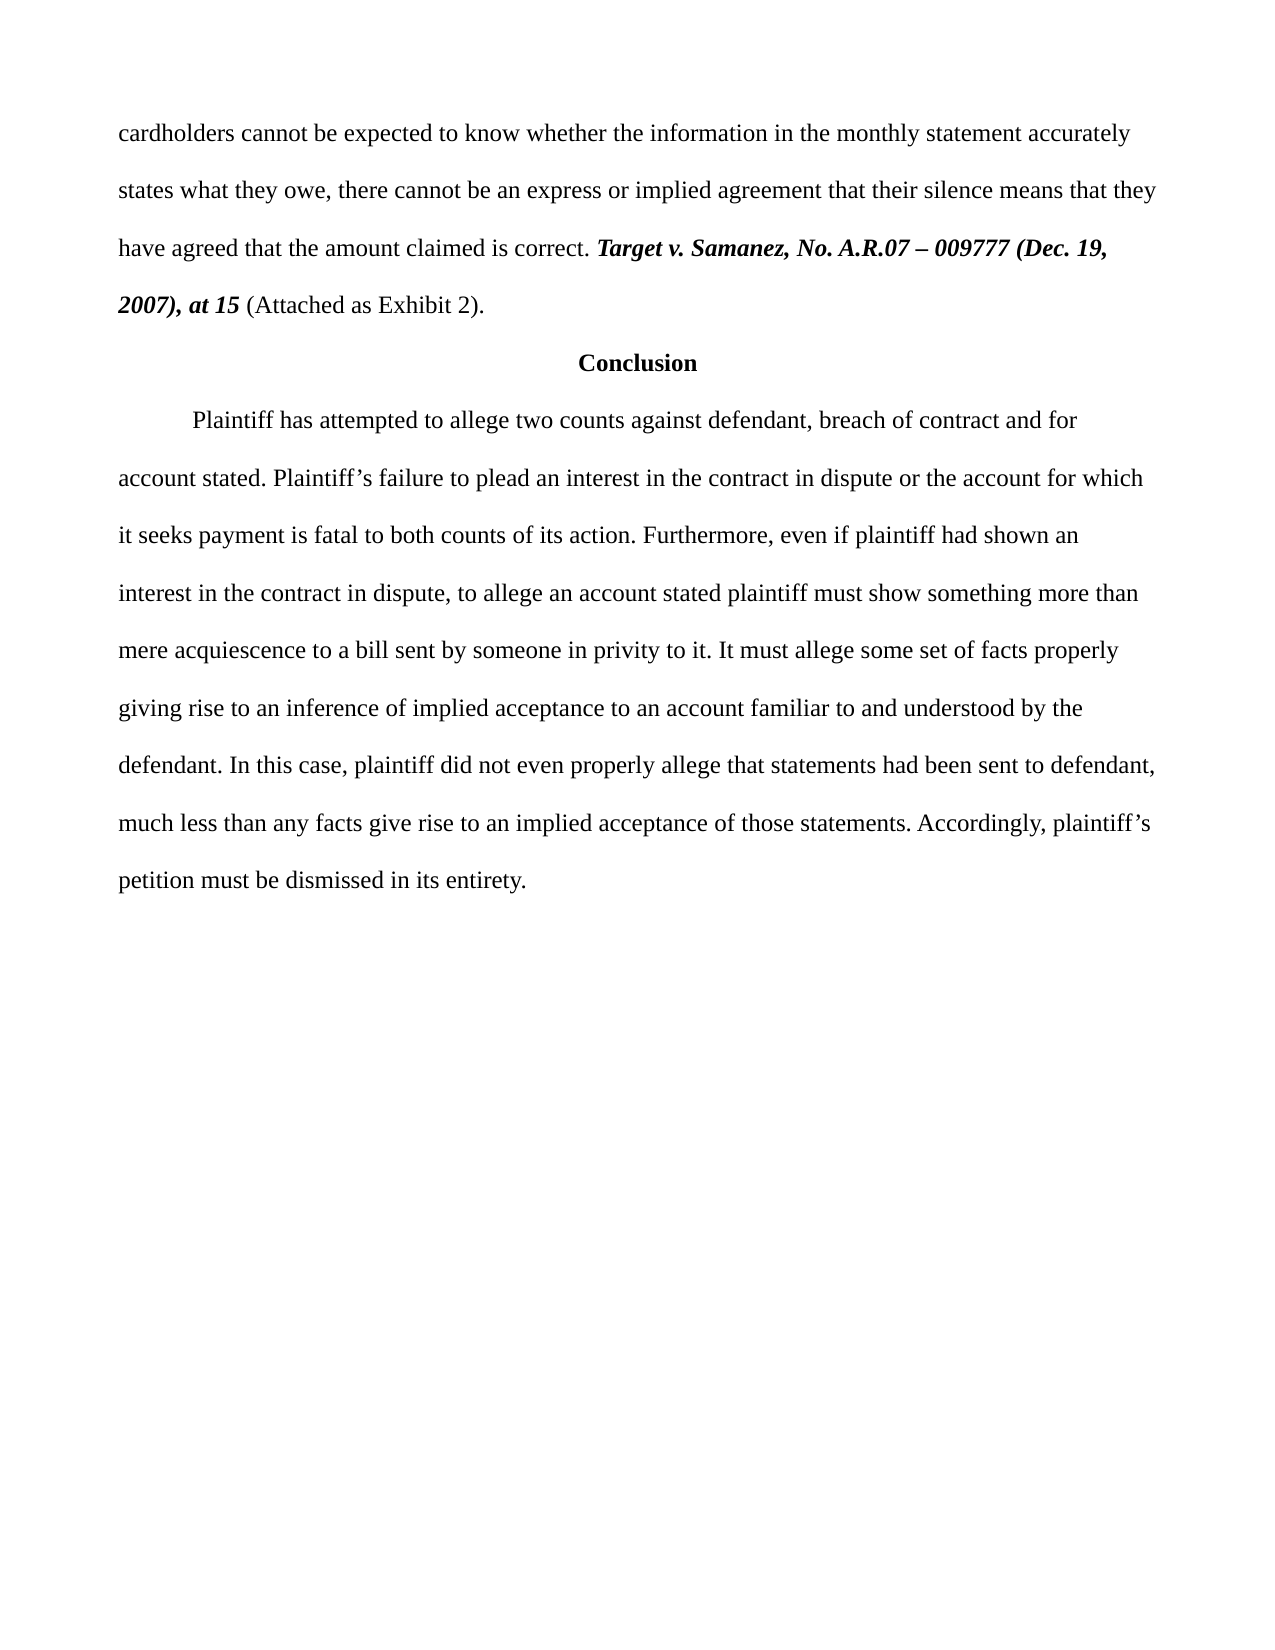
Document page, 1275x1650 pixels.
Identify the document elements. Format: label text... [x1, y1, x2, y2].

text Plaintiff has attempted to allege two counts against defendant, breach of contract and for account stated. Plaintiff’s failure to plead an interest in the contract in dispute or the account for which it seeks payment is fatal to both counts of its action. Furthermore, even if plaintiff had shown an interest in the contract in dispute, to allege an account stated plaintiff must show something more than mere acquiescence to a bill sent by someone in privity to it. It must allege some set of facts properly giving rise to an inference of implied acceptance to an account familiar to and understood by the defendant. In this case, plaintiff did not even properly allege that statements had been sent to defendant, much less than any facts give rise to an implied acceptance of those statements. Accordingly, plaintiff’s petition must be dismissed in its entirety. [118, 406, 1157, 894]
text cardholders cannot be expected to know whether the information in the monthly statement accurately states what they owe, there cannot be an express or implied agreement that their silence means that they have agreed that the amount claimed is correct. Target v. Samanez, No. A.R.07 – 009777 (Dec. 19, 2007), at 15 (Attached as Exhibit 2). [118, 118, 1157, 319]
text Conclusion [118, 348, 1157, 377]
